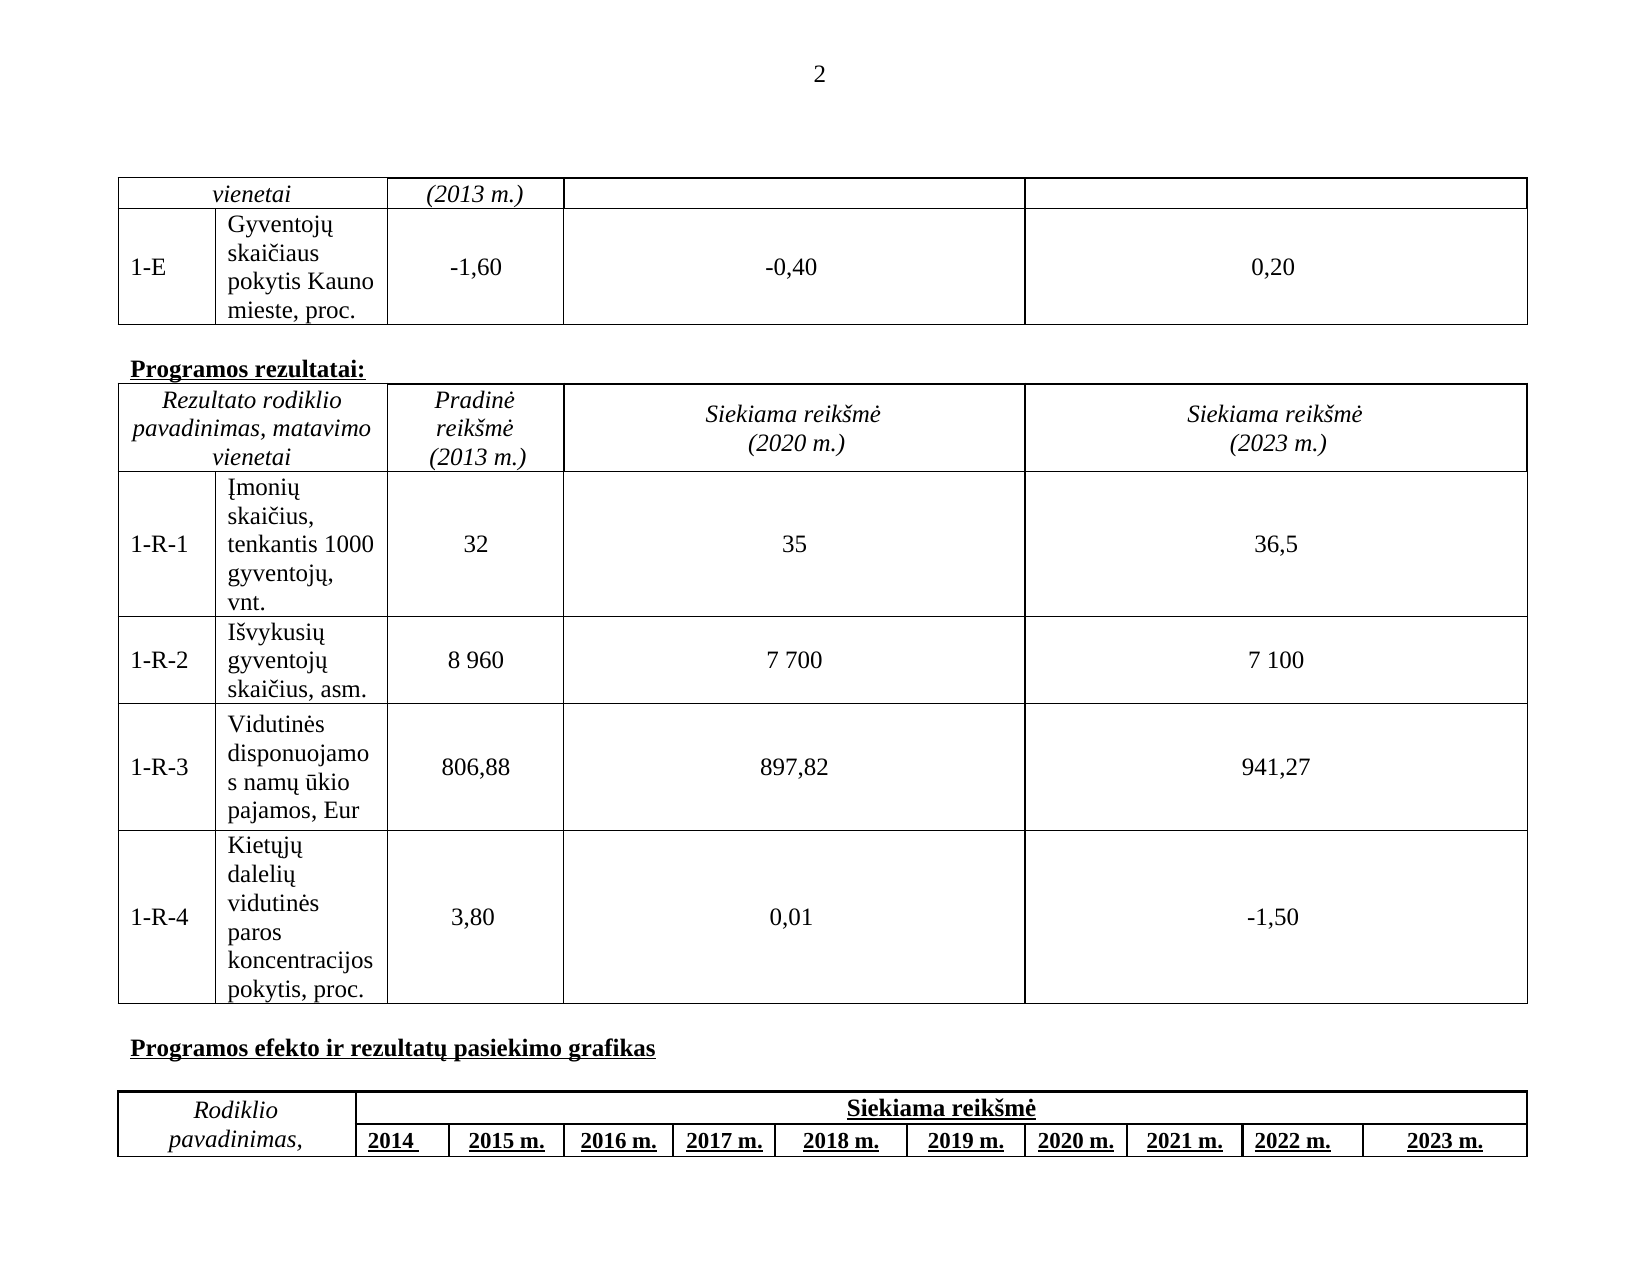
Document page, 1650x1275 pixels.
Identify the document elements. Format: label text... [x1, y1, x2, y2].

table_cell [1541, 383, 1548, 471]
table_cell [1541, 208, 1548, 324]
table_cell [216, 325, 269, 354]
table_cell Siekiama reikšmė (2020 m.) [565, 385, 1024, 471]
table_cell [1026, 179, 1526, 208]
table_cell [1338, 1004, 1527, 1033]
table_cell 941,27 [1026, 704, 1527, 829]
table_cell [356, 325, 449, 354]
table_cell Rezultato rodiklio pavadinimas, matavimo vienetai [119, 384, 387, 471]
table_cell [1528, 208, 1541, 324]
table_cell 2018 m. [776, 1125, 906, 1156]
table_cell [657, 1004, 775, 1033]
table_cell [316, 325, 356, 354]
table_cell [1527, 1003, 1541, 1033]
table_cell 2021 m. [1128, 1125, 1241, 1156]
table_cell [730, 325, 833, 354]
table_cell [1528, 1123, 1541, 1156]
table_cell [564, 1004, 657, 1033]
table_cell [216, 1004, 356, 1033]
table_cell 2015 m. [450, 1125, 563, 1156]
table_cell [118, 1004, 216, 1033]
table_cell 1-R-2 [119, 617, 215, 703]
table_cell 1-E [119, 209, 215, 324]
table_cell Programos efekto ir rezultatų pasiekimo grafikas [118, 1033, 1527, 1062]
table_cell 2023 m. [1364, 1125, 1526, 1156]
table_cell [1541, 1062, 1548, 1090]
table_cell [356, 1004, 432, 1033]
table_cell [433, 1004, 488, 1033]
table_cell [1400, 325, 1516, 354]
table_cell [216, 1062, 356, 1090]
table_cell [1528, 383, 1541, 471]
table_cell Pradinė reikšmė (2013 m.) [388, 385, 563, 471]
table_cell [907, 1004, 1025, 1033]
table_cell 8 960 [388, 617, 563, 703]
table_cell -1,50 [1026, 831, 1527, 1003]
table_cell [269, 325, 316, 354]
table_cell [493, 325, 546, 354]
table_cell [1516, 325, 1527, 354]
table_cell 7 700 [564, 617, 1024, 703]
table_cell [833, 325, 945, 354]
table_cell 32 [388, 472, 563, 616]
table_cell -0,40 [564, 209, 1024, 324]
table_cell [1541, 1033, 1548, 1062]
table_cell [1541, 830, 1548, 1003]
table_cell [433, 1062, 488, 1090]
table_cell [1528, 1090, 1541, 1123]
table_cell [565, 179, 1024, 208]
table_cell [1541, 1123, 1548, 1156]
table_cell [1527, 354, 1541, 383]
table_cell Gyventojų skaičiaus pokytis Kauno mieste, proc. [216, 209, 387, 324]
table_cell [488, 1062, 564, 1090]
table_cell [1541, 177, 1548, 208]
table_cell [1541, 324, 1548, 354]
table_cell 7 100 [1026, 617, 1527, 703]
table_cell [1060, 325, 1143, 354]
table_cell [546, 325, 622, 354]
table_cell 36,5 [1026, 472, 1527, 616]
table_cell [488, 1004, 564, 1033]
table_cell 2016 m. [565, 1125, 672, 1156]
table_cell 35 [564, 472, 1024, 616]
table_cell vienetai [119, 178, 387, 208]
table_cell 0,01 [564, 831, 1024, 1003]
table_cell -1,60 [388, 209, 563, 324]
table_cell Siekiama reikšmė [357, 1093, 1526, 1123]
table_cell [1338, 1062, 1527, 1090]
table_cell [1230, 1004, 1338, 1033]
table_cell [657, 1062, 775, 1090]
table_cell [564, 1062, 657, 1090]
table_cell [622, 325, 730, 354]
table_cell 3,80 [388, 831, 563, 1003]
table_cell [1541, 471, 1548, 616]
table_cell 806,88 [388, 704, 563, 829]
table_cell [945, 325, 1059, 354]
table_cell Kietųjų dalelių vidutinės paros koncentracijos pokytis, proc. [216, 831, 387, 1003]
table_cell [1528, 703, 1541, 829]
table_cell Programos rezultatai: [118, 354, 1527, 383]
table_cell 2017 m. [674, 1125, 774, 1156]
table_cell [1541, 354, 1548, 383]
table_cell 1-R-1 [119, 472, 215, 616]
table_cell 2019 m. [908, 1125, 1024, 1156]
table_cell [1541, 703, 1548, 829]
table_cell [1528, 616, 1541, 703]
table_cell Siekiama reikšmė (2023 m.) [1026, 385, 1526, 471]
table_cell [907, 1062, 1025, 1090]
table_cell [1528, 830, 1541, 1003]
table_cell 2014 [357, 1125, 448, 1156]
table_cell Įmonių skaičius, tenkantis 1000 gyventojų, vnt. [216, 472, 387, 616]
table_cell 1-R-3 [119, 704, 215, 829]
table_cell 2022 m. [1244, 1125, 1362, 1156]
table_cell 0,20 [1026, 209, 1527, 324]
table_cell [1528, 177, 1541, 208]
table_cell [1528, 471, 1541, 616]
table_cell [1527, 1062, 1541, 1090]
table_cell [1143, 325, 1399, 354]
table_cell [1025, 1004, 1229, 1033]
table_cell 1-R-4 [119, 831, 215, 1003]
table_cell [775, 1004, 907, 1033]
table_cell Vidutinės disponuojamos namų ūkio pajamos, Eur [216, 704, 387, 829]
table_cell [1541, 616, 1548, 703]
table_cell [449, 325, 493, 354]
table_cell Išvykusių gyventojų skaičius, asm. [216, 617, 387, 703]
table_cell [1527, 1033, 1541, 1062]
table_cell 897,82 [564, 704, 1024, 829]
table_cell [1541, 1003, 1548, 1033]
table_cell [1025, 1062, 1229, 1090]
table_cell [356, 1062, 432, 1090]
table_cell [1230, 1062, 1338, 1090]
table_cell [118, 325, 216, 354]
table_cell [1541, 1090, 1548, 1123]
table_cell 2020 m. [1026, 1125, 1126, 1156]
table_cell [118, 1062, 216, 1090]
table_cell [1527, 324, 1541, 354]
table_cell [775, 1062, 907, 1090]
table_cell (2013 m.) [388, 179, 563, 208]
table_cell Rodiklio pavadinimas, matavimo vienetai [119, 1093, 355, 1156]
